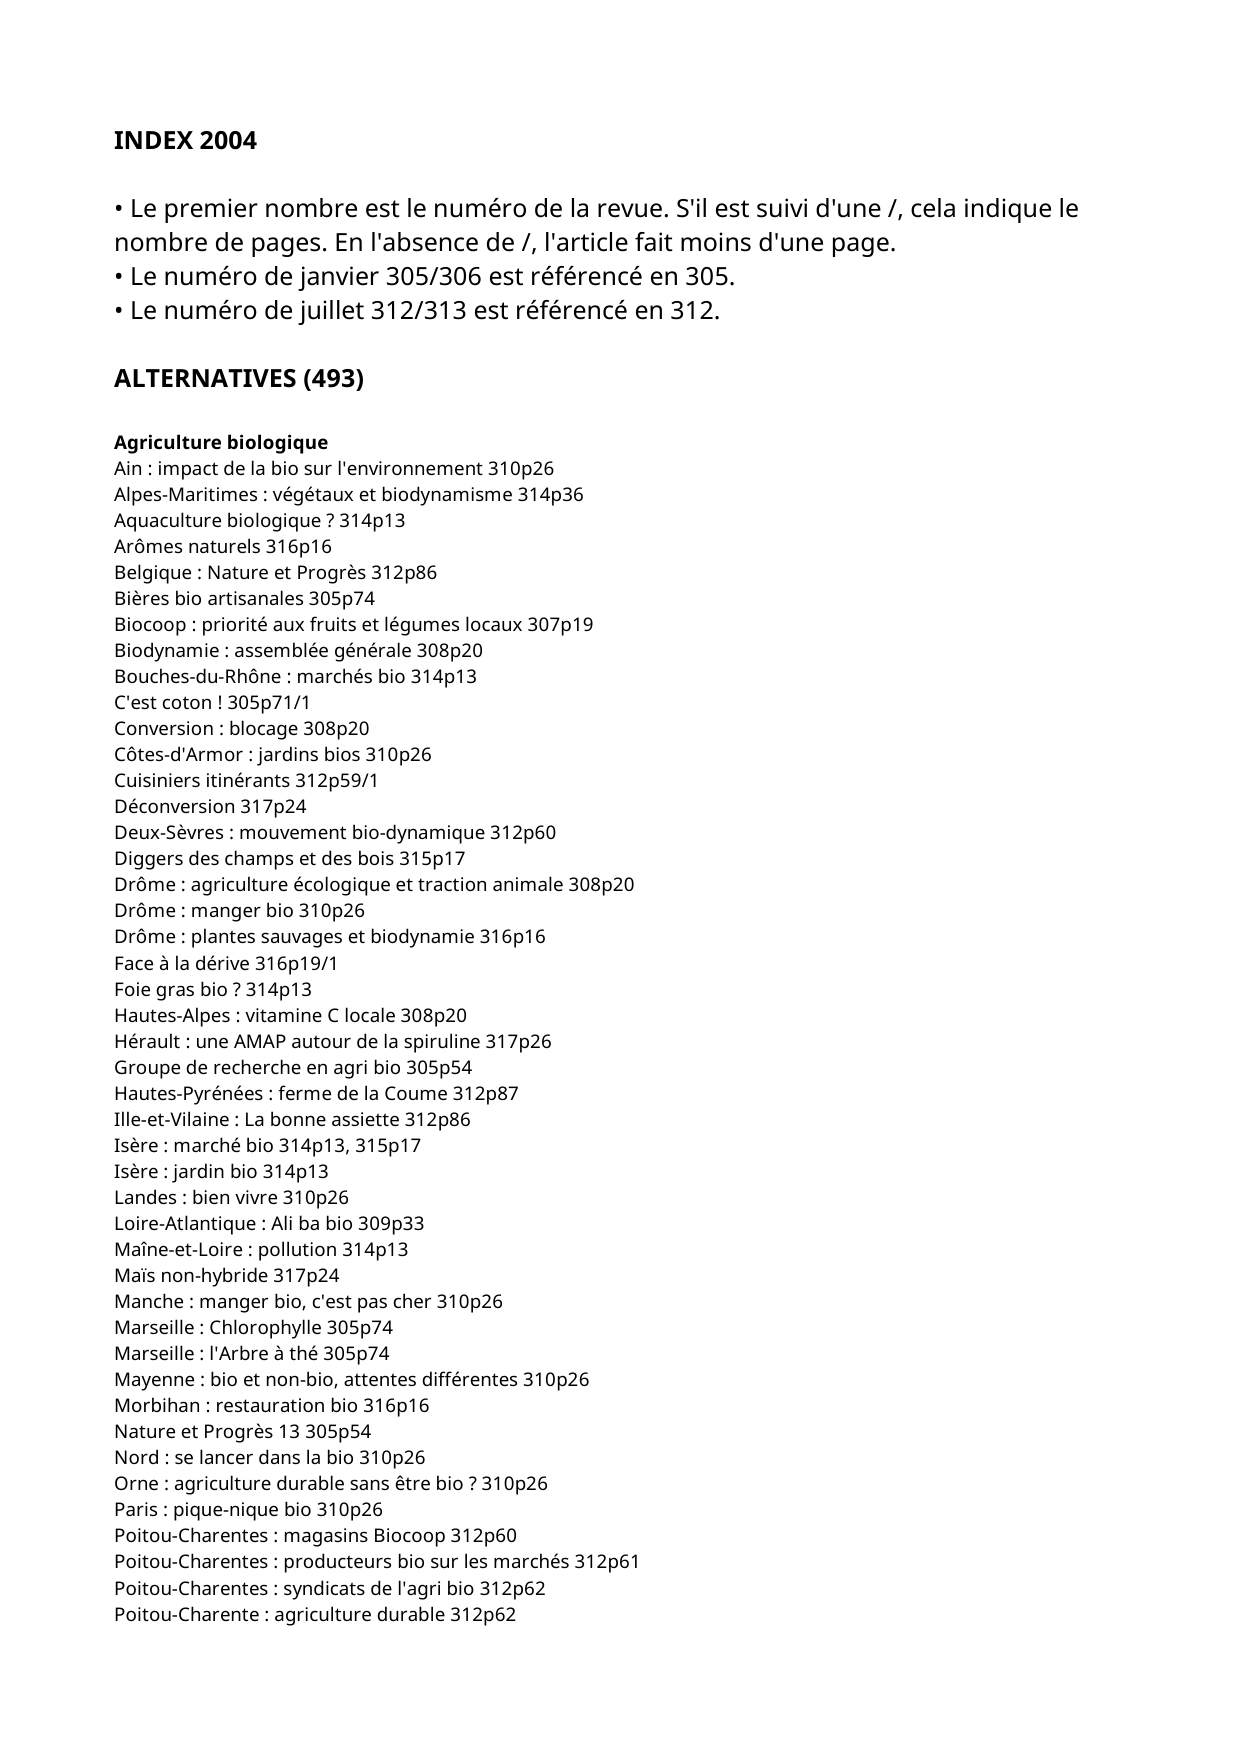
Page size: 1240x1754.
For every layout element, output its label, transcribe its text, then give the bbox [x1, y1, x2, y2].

text Hérault : une AMAP autour de la spiruline 317p26 [114, 1027, 1126, 1053]
text Cuisiniers itinérants 312p59/1 [114, 767, 1126, 793]
text Manche : manger bio, c'est pas cher 310p26 [114, 1288, 1126, 1314]
text C'est coton ! 305p71/1 [114, 689, 1126, 715]
text Drôme : plantes sauvages et biodynamie 316p16 [114, 923, 1126, 949]
text Poitou-Charentes : magasins Biocoop 312p60 [114, 1522, 1126, 1548]
text Belgique : Nature et Progrès 312p86 [114, 559, 1126, 585]
text Paris : pique-nique bio 310p26 [114, 1496, 1126, 1522]
text Biodynamie : assemblée générale 308p20 [114, 637, 1126, 663]
text Alpes-Maritimes : végétaux et biodynamisme 314p36 [114, 481, 1126, 507]
text Isère : marché bio 314p13, 315p17 [114, 1132, 1126, 1158]
text Arômes naturels 316p16 [114, 533, 1126, 559]
text Mayenne : bio et non-bio, attentes différentes 310p26 [114, 1366, 1126, 1392]
text Foie gras bio ? 314p13 [114, 975, 1126, 1001]
text Aquaculture biologique ? 314p13 [114, 507, 1126, 533]
text Bouches-du-Rhône : marchés bio 314p13 [114, 663, 1126, 689]
text Diggers des champs et des bois 315p17 [114, 845, 1126, 871]
text Poitou-Charentes : syndicats de l'agri bio 312p62 [114, 1574, 1126, 1600]
text Landes : bien vivre 310p26 [114, 1184, 1126, 1210]
text Morbihan : restauration bio 316p16 [114, 1392, 1126, 1418]
text Orne : agriculture durable sans être bio ? 310p26 [114, 1470, 1126, 1496]
text • Le numéro de juillet 312/313 est référencé en 312. [114, 293, 1126, 327]
text Poitou-Charentes : producteurs bio sur les marchés 312p61 [114, 1548, 1126, 1574]
text Maîne-et-Loire : pollution 314p13 [114, 1236, 1126, 1262]
text Groupe de recherche en agri bio 305p54 [114, 1053, 1126, 1079]
text Biocoop : priorité aux fruits et légumes locaux 307p19 [114, 611, 1126, 637]
text Face à la dérive 316p19/1 [114, 949, 1126, 975]
text Maïs non-hybride 317p24 [114, 1262, 1126, 1288]
text INDEX 2004 [114, 123, 1126, 157]
text Poitou-Charente : agriculture durable 312p62 [114, 1600, 1126, 1626]
text ALTERNATIVES (493) [114, 361, 1126, 394]
text Hautes-Pyrénées : ferme de la Coume 312p87 [114, 1079, 1126, 1106]
text • Le numéro de janvier 305/306 est référencé en 305. [114, 259, 1126, 293]
text • Le premier nombre est le numéro de la revue. S'il est suivi d'une /, cela indique le nombre de pages. En l'absence de /, l'article fait moins d'une page. [114, 191, 1126, 259]
text Marseille : Chlorophylle 305p74 [114, 1314, 1126, 1340]
text Marseille : l'Arbre à thé 305p74 [114, 1340, 1126, 1366]
text Ain : impact de la bio sur l'environnement 310p26 [114, 454, 1126, 481]
text Déconversion 317p24 [114, 793, 1126, 819]
text Agriculture biologique [114, 428, 1126, 454]
text Nature et Progrès 13 305p54 [114, 1418, 1126, 1444]
text Isère : jardin bio 314p13 [114, 1158, 1126, 1184]
text Hautes-Alpes : vitamine C locale 308p20 [114, 1001, 1126, 1027]
text Drôme : manger bio 310p26 [114, 897, 1126, 923]
text Conversion : blocage 308p20 [114, 715, 1126, 741]
text Deux-Sèvres : mouvement bio-dynamique 312p60 [114, 819, 1126, 845]
text Nord : se lancer dans la bio 310p26 [114, 1444, 1126, 1470]
text Ille-et-Vilaine : La bonne assiette 312p86 [114, 1106, 1126, 1132]
text Loire-Atlantique : Ali ba bio 309p33 [114, 1210, 1126, 1236]
text Drôme : agriculture écologique et traction animale 308p20 [114, 871, 1126, 897]
text Côtes-d'Armor : jardins bios 310p26 [114, 741, 1126, 767]
text Bières bio artisanales 305p74 [114, 585, 1126, 611]
